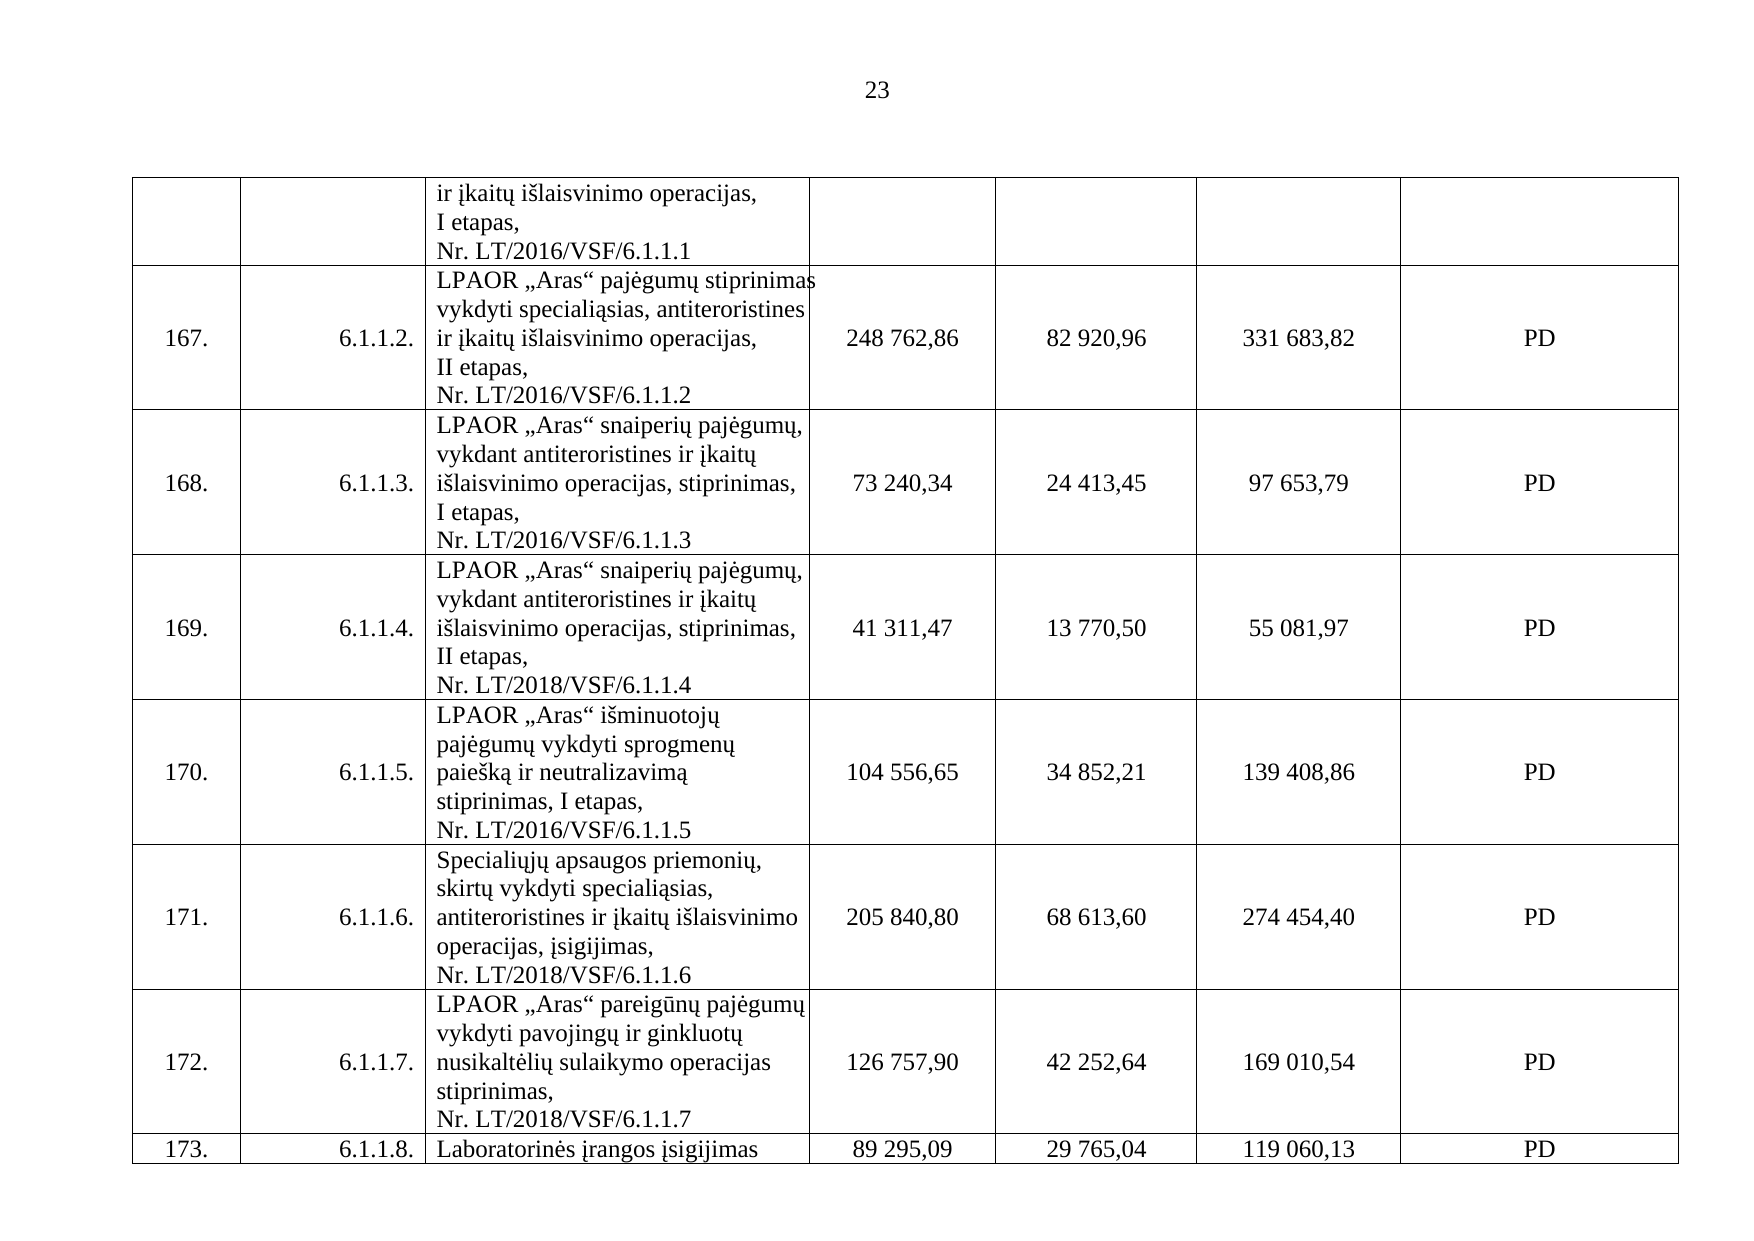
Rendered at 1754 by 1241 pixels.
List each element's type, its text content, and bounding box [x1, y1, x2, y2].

table_cell [1679, 409, 1684, 554]
table_cell 274 454,40 [1197, 845, 1400, 988]
table_cell 167. [133, 266, 240, 409]
table_cell 89 295,09 [810, 1134, 995, 1163]
table_cell [1679, 1133, 1684, 1163]
table_cell [1401, 178, 1678, 264]
table_cell [241, 178, 425, 264]
table_cell LPAOR „Aras“ snaiperių pajėgumų, vykdant antiteroristines ir įkaitų išlaisvinimo operacijas, stiprinimas, I etapas, Nr. LT/2016/VSF/6.1.1.3 [426, 410, 809, 554]
table_cell 97 653,79 [1197, 410, 1400, 554]
table_cell Laboratorinės įrangos įsigijimas [426, 1134, 809, 1163]
table_cell 6.1.1.2. [241, 266, 425, 409]
table_cell [1679, 177, 1684, 264]
table_cell [1679, 844, 1684, 988]
table_cell 248 762,86 [810, 266, 995, 409]
table_cell LPAOR „Aras“ pareigūnų pajėgumų vykdyti pavojingų ir ginkluotų nusikaltėlių sulaikymo operacijas stiprinimas, Nr. LT/2018/VSF/6.1.1.7 [426, 990, 809, 1133]
table_cell LPAOR „Aras“ išminuotojų pajėgumų vykdyti sprogmenų paiešką ir neutralizavimą stiprinimas, I etapas, Nr. LT/2016/VSF/6.1.1.5 [426, 700, 809, 844]
table_cell [133, 178, 240, 264]
table_cell 126 757,90 [810, 990, 995, 1133]
table_cell 173. [133, 1134, 240, 1163]
table_cell 119 060,13 [1197, 1134, 1400, 1163]
table_cell 6.1.1.4. [241, 555, 425, 699]
table_cell PD [1401, 266, 1678, 409]
table_cell [1679, 989, 1684, 1133]
table_cell 6.1.1.7. [241, 990, 425, 1133]
table_cell 139 408,86 [1197, 700, 1400, 844]
table_cell 6.1.1.8. [241, 1134, 425, 1163]
table_cell PD [1401, 990, 1678, 1133]
table_cell PD [1401, 845, 1678, 988]
table_cell 6.1.1.5. [241, 700, 425, 844]
table_cell 172. [133, 990, 240, 1133]
table_cell 205 840,80 [810, 845, 995, 988]
table_cell LPAOR „Aras“ pajėgumų stiprinimas vykdyti specialiąsias, antiteroristines ir įkaitų išlaisvinimo operacijas, II etapas, Nr. LT/2016/VSF/6.1.1.2 [426, 266, 809, 409]
table_cell LPAOR „Aras“ pajėgumų stiprinimas vykdyti specialiąsias, antiteroristines ir įkaitų išlaisvinimo operacijas, I etapas, Nr. LT/2016/VSF/6.1.1.1 [426, 178, 809, 264]
table_cell Specialiųjų apsaugos priemonių, skirtų vykdyti specialiąsias, antiteroristines ir įkaitų išlaisvinimo operacijas, įsigijimas, Nr. LT/2018/VSF/6.1.1.6 [426, 845, 809, 988]
table_cell 68 613,60 [996, 845, 1196, 988]
table_cell 104 556,65 [810, 700, 995, 844]
table_cell 42 252,64 [996, 990, 1196, 1133]
table_cell 83 029,50 [810, 178, 995, 264]
table_cell 73 240,34 [810, 410, 995, 554]
table_cell 6.1.1.3. [241, 410, 425, 554]
table_cell 29 765,04 [996, 1134, 1196, 1163]
table_cell [1679, 699, 1684, 844]
table_cell PD [1401, 555, 1678, 699]
table_cell PD [1401, 410, 1678, 554]
table_cell [996, 178, 1196, 264]
table_cell [1197, 178, 1400, 264]
table_cell 41 311,47 [810, 555, 995, 699]
table_cell [1679, 554, 1684, 699]
table_cell 82 920,96 [996, 266, 1196, 409]
table_cell 34 852,21 [996, 700, 1196, 844]
table_cell 169 010,54 [1197, 990, 1400, 1133]
table_cell 169. [133, 555, 240, 699]
table_cell 13 770,50 [996, 555, 1196, 699]
table_cell LPAOR „Aras“ snaiperių pajėgumų, vykdant antiteroristines ir įkaitų išlaisvinimo operacijas, stiprinimas, II etapas, Nr. LT/2018/VSF/6.1.1.4 [426, 555, 809, 699]
table_cell 24 413,45 [996, 410, 1196, 554]
table_cell 168. [133, 410, 240, 554]
table_cell 55 081,97 [1197, 555, 1400, 699]
table_cell [1679, 265, 1684, 409]
table_cell PD [1401, 1134, 1678, 1163]
table_cell PD [1401, 700, 1678, 844]
table_cell 171. [133, 845, 240, 988]
table_cell 6.1.1.6. [241, 845, 425, 988]
table_cell 170. [133, 700, 240, 844]
table_cell 331 683,82 [1197, 266, 1400, 409]
